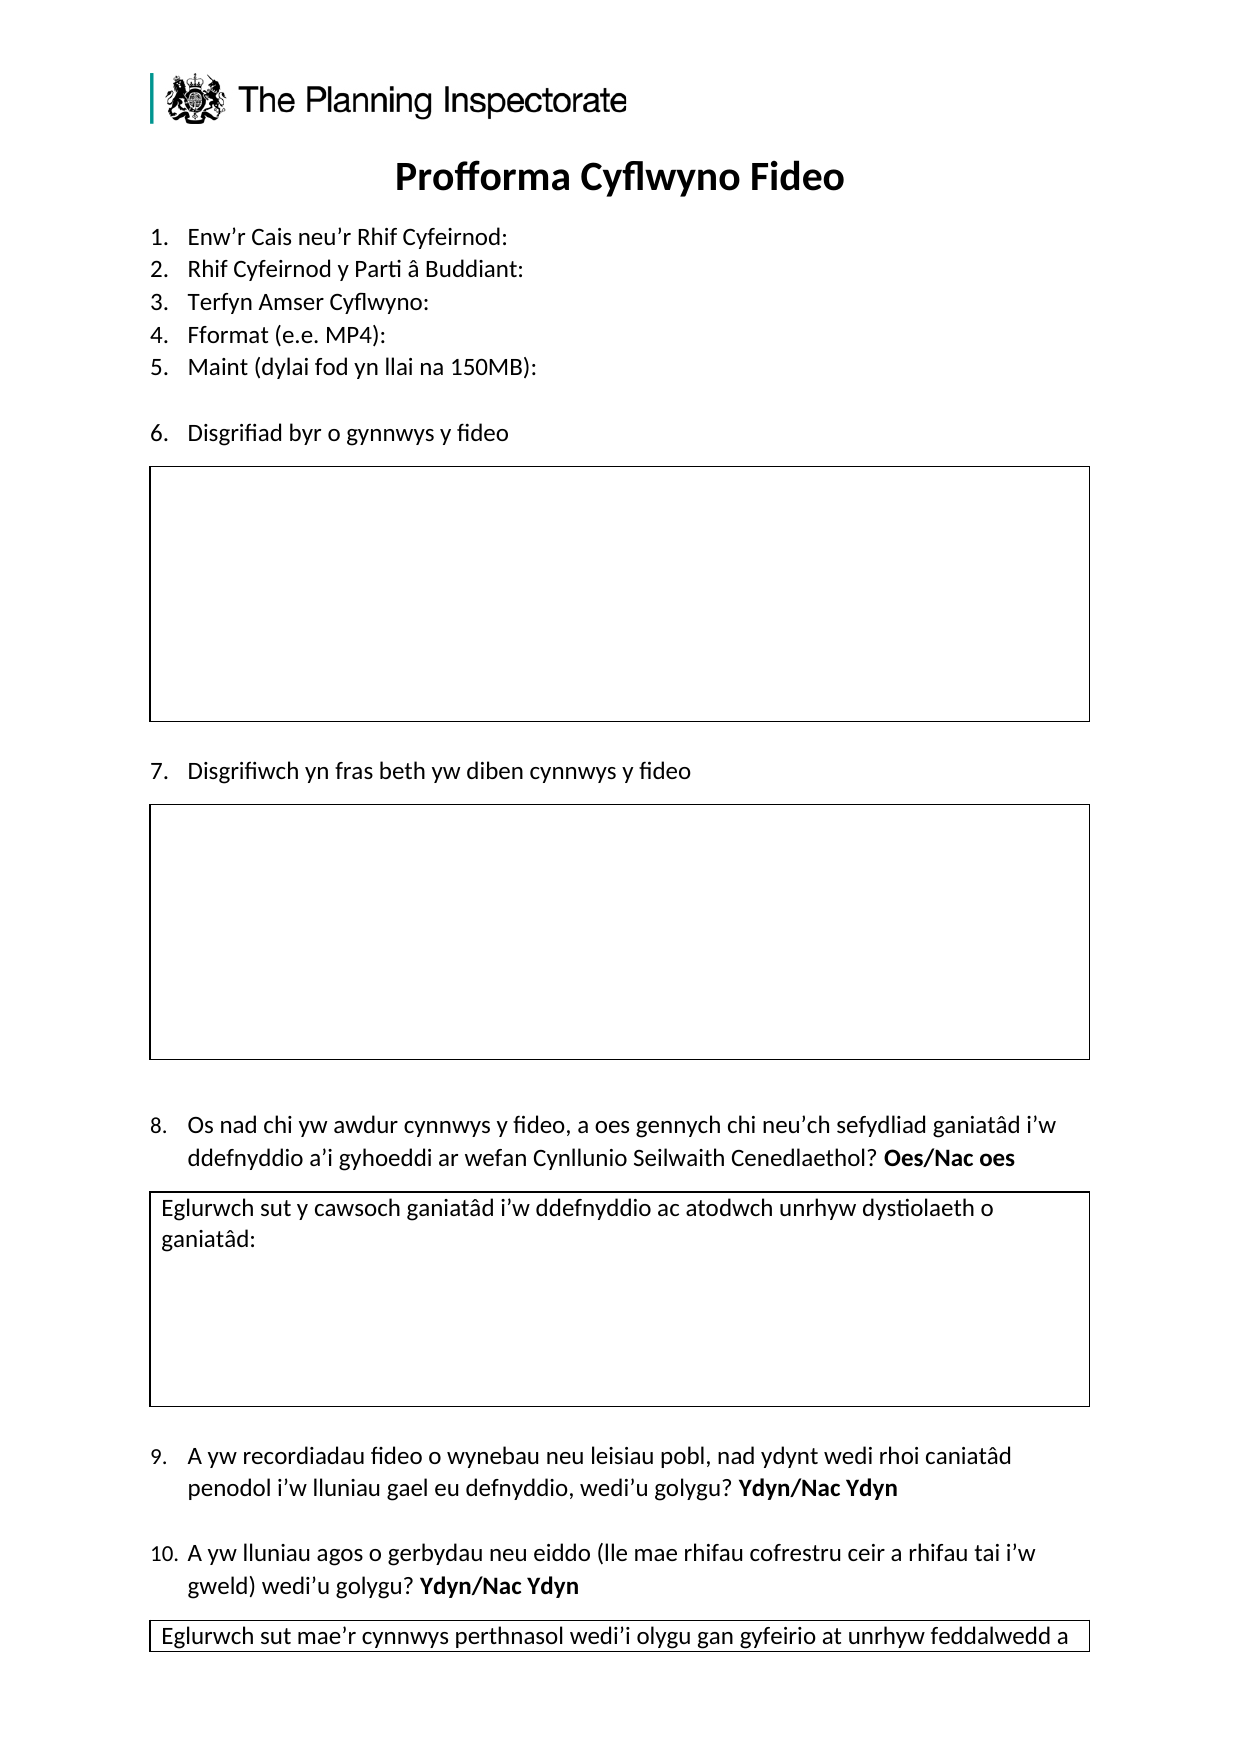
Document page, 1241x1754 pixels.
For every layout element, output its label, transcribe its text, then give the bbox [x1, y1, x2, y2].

list A yw lluniau agos o gerbydau neu eiddo (lle mae rhifau cofrestru ceir a rhifau tai i’w gweld) wedi’u golygu? Ydyn/Nac Ydyn [150, 1538, 1090, 1601]
list Rhif Cyfeirnod y Parti â Buddiant: [150, 254, 1090, 284]
list Fformat (e.e. MP4): [150, 319, 1090, 349]
list Disgrifiwch yn fras beth yw diben cynnwys y fideo [150, 755, 1090, 785]
list Enw’r Cais neu’r Rhif Cyfeirnod: [150, 221, 1090, 252]
table_header Eglurwch sut mae’r cynnwys perthnasol wedi’i olygu gan gyfeirio at unrhyw feddalwedd a [151, 1621, 1089, 1651]
list Maint (dylai fod yn llai na 150MB): [150, 351, 1090, 382]
list Os nad chi yw awdur cynnwys y fideo, a oes gennych chi neu’ch sefydliad ganiatâd i’w ddefnyddio a’i gyhoeddi ar wefan Cynllunio Seilwaith Cenedlaethol? Oes/Nac oes [150, 1109, 1090, 1173]
list Terfyn Amser Cyflwyno: [150, 286, 1090, 317]
text Profforma Cyflwyno Fideo [150, 150, 1090, 201]
list A yw recordiadau fideo o wynebau neu leisiau pobl, nad ydynt wedi rhoi caniatâd penodol i’w lluniau gael eu defnyddio, wedi’u golygu? Ydyn/Nac Ydyn [150, 1440, 1090, 1503]
table_header [151, 805, 1089, 1059]
table_header Eglurwch sut y cawsoch ganiatâd i’w ddefnyddio ac atodwch unrhyw dystiolaeth o ganiatâd: [151, 1193, 1089, 1406]
list Disgrifiad byr o gynnwys y fideo [150, 417, 1090, 447]
table_header [151, 467, 1089, 721]
